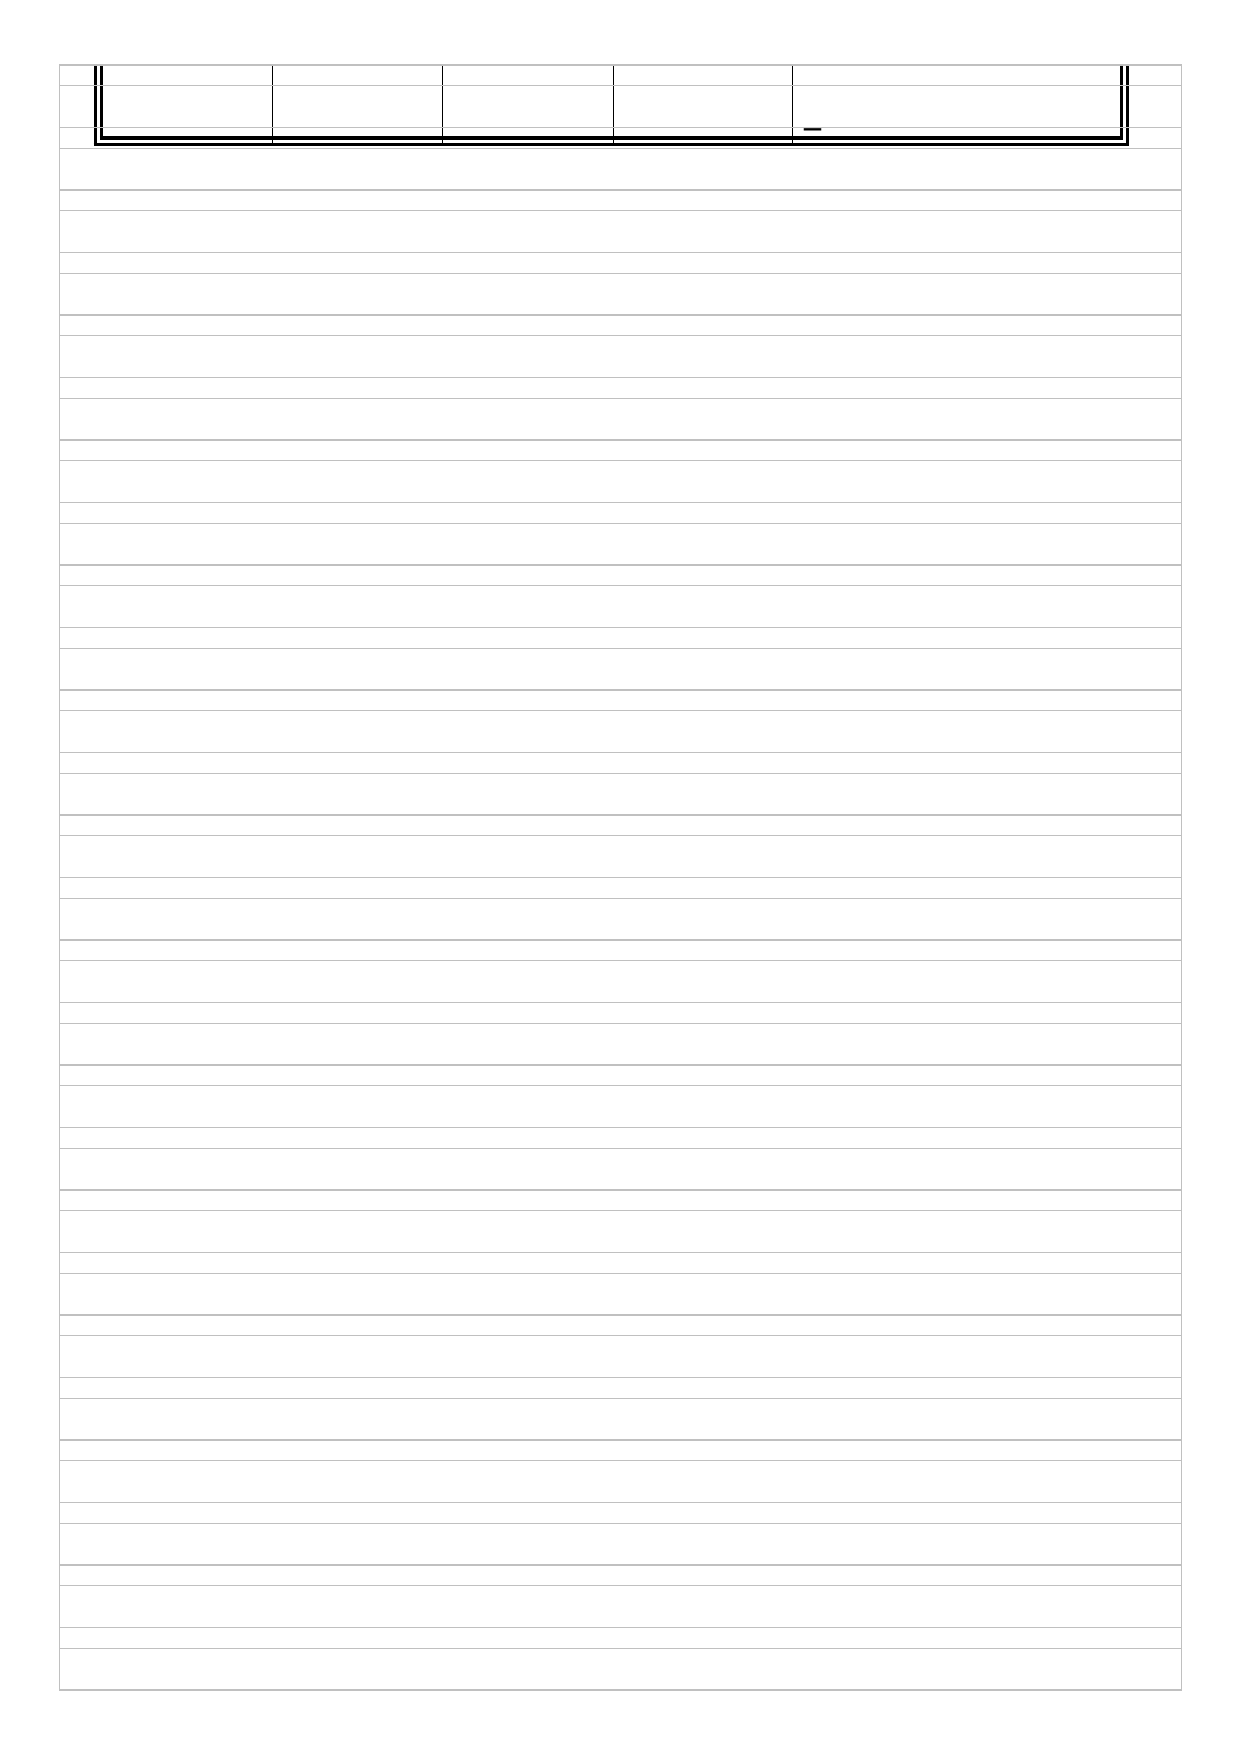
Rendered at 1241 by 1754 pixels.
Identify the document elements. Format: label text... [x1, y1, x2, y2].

table_cell [443, 66, 613, 85]
table_cell [614, 86, 792, 127]
table_cell □無 □有。車號 __________ [793, 66, 1120, 85]
table_cell [103, 66, 272, 85]
table_cell [103, 128, 272, 136]
table_cell [443, 128, 613, 136]
table_cell □無 □有。車號 __________ [793, 128, 1120, 136]
table_cell [273, 86, 442, 127]
table_cell [614, 128, 792, 136]
table_cell [443, 86, 613, 127]
table_cell [273, 66, 442, 85]
table_cell □無 □有。車號 __________ [793, 86, 1120, 127]
table_cell [273, 128, 442, 136]
table_cell [103, 86, 272, 127]
table_cell [614, 66, 792, 85]
